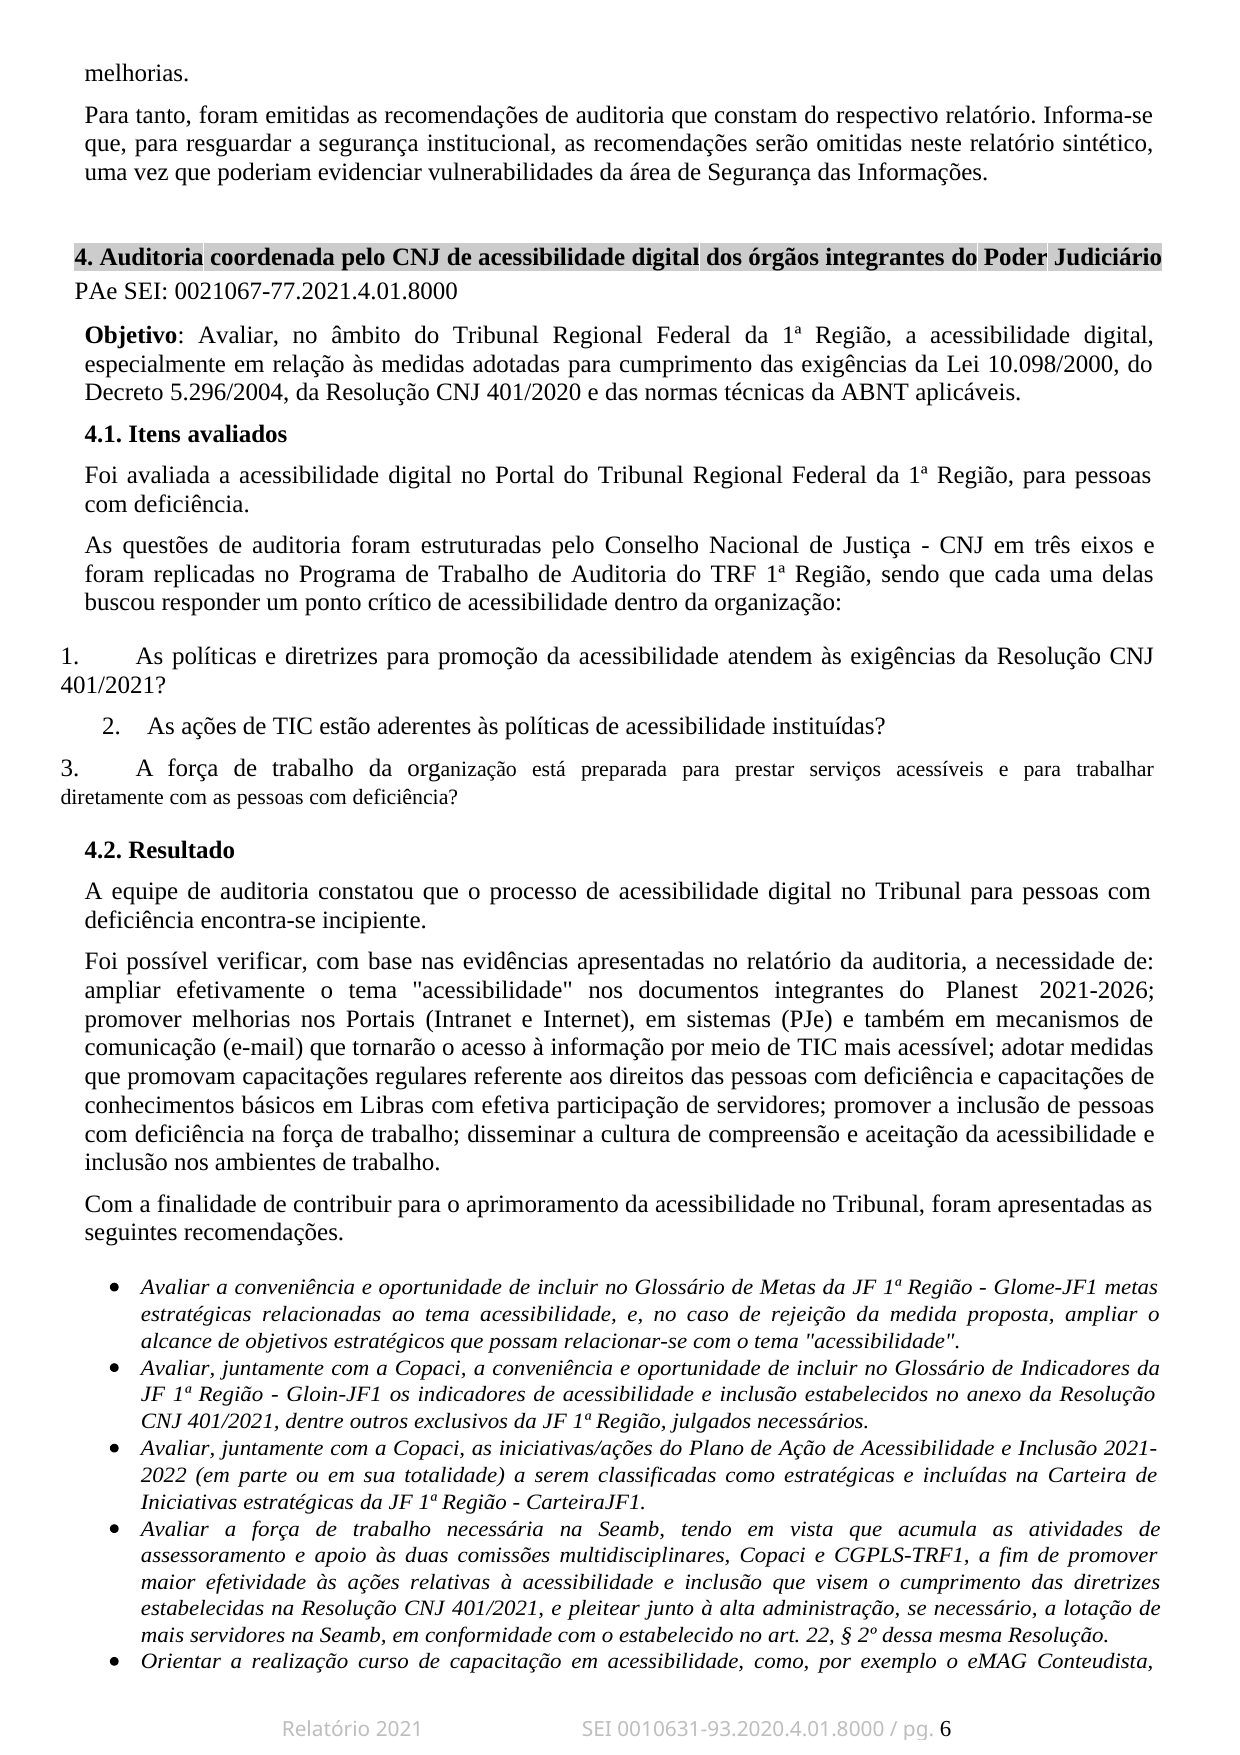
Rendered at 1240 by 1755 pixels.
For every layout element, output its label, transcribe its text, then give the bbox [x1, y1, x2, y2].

list Auditoria coordenada pelo CNJ de acessibilidade digital dos órgãos integrantes do Poder Judiciário [74, 242, 1181, 271]
text Avaliar a força de trabalho necessária na Seamb, tendo em vista que acumula as atividades de assessoramento e apoio às duas comissões multidisciplinares, Copaci e CGPLS-TRF1, a fim de promover maior efetividade às ações relativas à acessibilidade e inclusão que visem o cumprimento das diretrizes estabelecidas na Resolução CNJ 401/2021, e pleitear junto à alta administração, se necessário, a lotação de mais servidores na Seamb, em conformidade com o estabelecido no art. 22, § 2º dessa mesma Resolução. [141, 1516, 1161, 1647]
text Foi possível verificar, com base nas evidências apresentadas no relatório da auditoria, a necessidade de: ampliar efetivamente o tema "acessibilidade" nos documentos integrantes do Planest 2021-2026; promover melhorias nos Portais (Intranet e Internet), em sistemas (PJe) e também em mecanismos de comunicação (e-mail) que tornarão o acesso à informação por meio de TIC mais acessível; adotar medidas que promovam capacitações regulares referente aos direitos das pessoas com deficiência e capacitações de conhecimentos básicos em Libras com efetiva participação de servidores; promover a inclusão de pessoas com deficiência na força de trabalho; disseminar a cultura de compreensão e aceitação da acessibilidade e inclusão nos ambientes de trabalho. [84, 946, 1155, 1176]
list A força de trabalho da organização está preparada para prestar serviços acessíveis e para trabalhar diretamente com as pessoas com deficiência? [60, 753, 1155, 809]
text PAe SEI: 0021067-77.2021.4.01.8000 [74, 276, 1181, 305]
list As ações de TIC estão aderentes às políticas de acessibilidade instituídas? [102, 711, 1181, 740]
text As questões de auditoria foram estruturadas pelo Conselho Nacional de Justiça - CNJ em três eixos e foram replicadas no Programa de Trabalho de Auditoria do TRF 1ª Região, sendo que cada uma delas buscou responder um ponto crítico de acessibilidade dentro da organização: [84, 530, 1155, 616]
list Itens avaliados [84, 419, 1181, 447]
text Avaliar, juntamente com a Copaci, as iniciativas/ações do Plano de Ação de Acessibilidade e Inclusão 2021- 2022 (em parte ou em sua totalidade) a serem classificadas como estratégicas e incluídas na Carteira de Iniciativas estratégicas da JF 1ª Região - CarteiraJF1. [141, 1435, 1159, 1514]
text Avaliar, juntamente com a Copaci, a conveniência e oportunidade de incluir no Glossário de Indicadores da JF 1ª Região - Gloin-JF1 os indicadores de acessibilidade e inclusão estabelecidos no anexo da Resolução CNJ 401/2021, dentre outros exclusivos da JF 1ª Região, julgados necessários. [141, 1355, 1160, 1433]
text Objetivo: Avaliar, no âmbito do Tribunal Regional Federal da 1ª Região, a acessibilidade digital, especialmente em relação às medidas adotadas para cumprimento das exigências da Lei 10.098/2000, do Decreto 5.296/2004, da Resolução CNJ 401/2020 e das normas técnicas da ABNT aplicáveis. [84, 320, 1154, 406]
text Orientar a realização curso de capacitação em acessibilidade, como, por exemplo o eMAG Conteudista, [141, 1648, 1181, 1674]
text A equipe de auditoria constatou que o processo de acessibilidade digital no Tribunal para pessoas com deficiência encontra-se incipiente. [84, 876, 1152, 934]
text Avaliar a conveniência e oportunidade de incluir no Glossário de Metas da JF 1ª Região - Glome-JF1 metas estratégicas relacionadas ao tema acessibilidade, e, no caso de rejeição da medida proposta, ampliar o alcance de objetivos estratégicos que possam relacionar-se com o tema "acessibilidade". [141, 1274, 1160, 1353]
text Para tanto, foram emitidas as recomendações de auditoria que constam do respectivo relatório. Informa-se que, para resguardar a segurança institucional, as recomendações serão omitidas neste relatório sintético, uma vez que poderiam evidenciar vulnerabilidades da área de Segurança das Informações. [84, 100, 1155, 186]
list As políticas e diretrizes para promoção da acessibilidade atendem às exigências da Resolução CNJ 401/2021? [60, 641, 1155, 699]
text melhorias. [84, 58, 1181, 87]
list Resultado [84, 835, 1181, 864]
text Foi avaliada a acessibilidade digital no Portal do Tribunal Regional Federal da 1ª Região, para pessoas com deficiência. [84, 460, 1153, 517]
text Com a finalidade de contribuir para o aprimoramento da acessibilidade no Tribunal, foram apresentadas as seguintes recomendações. [84, 1189, 1154, 1246]
